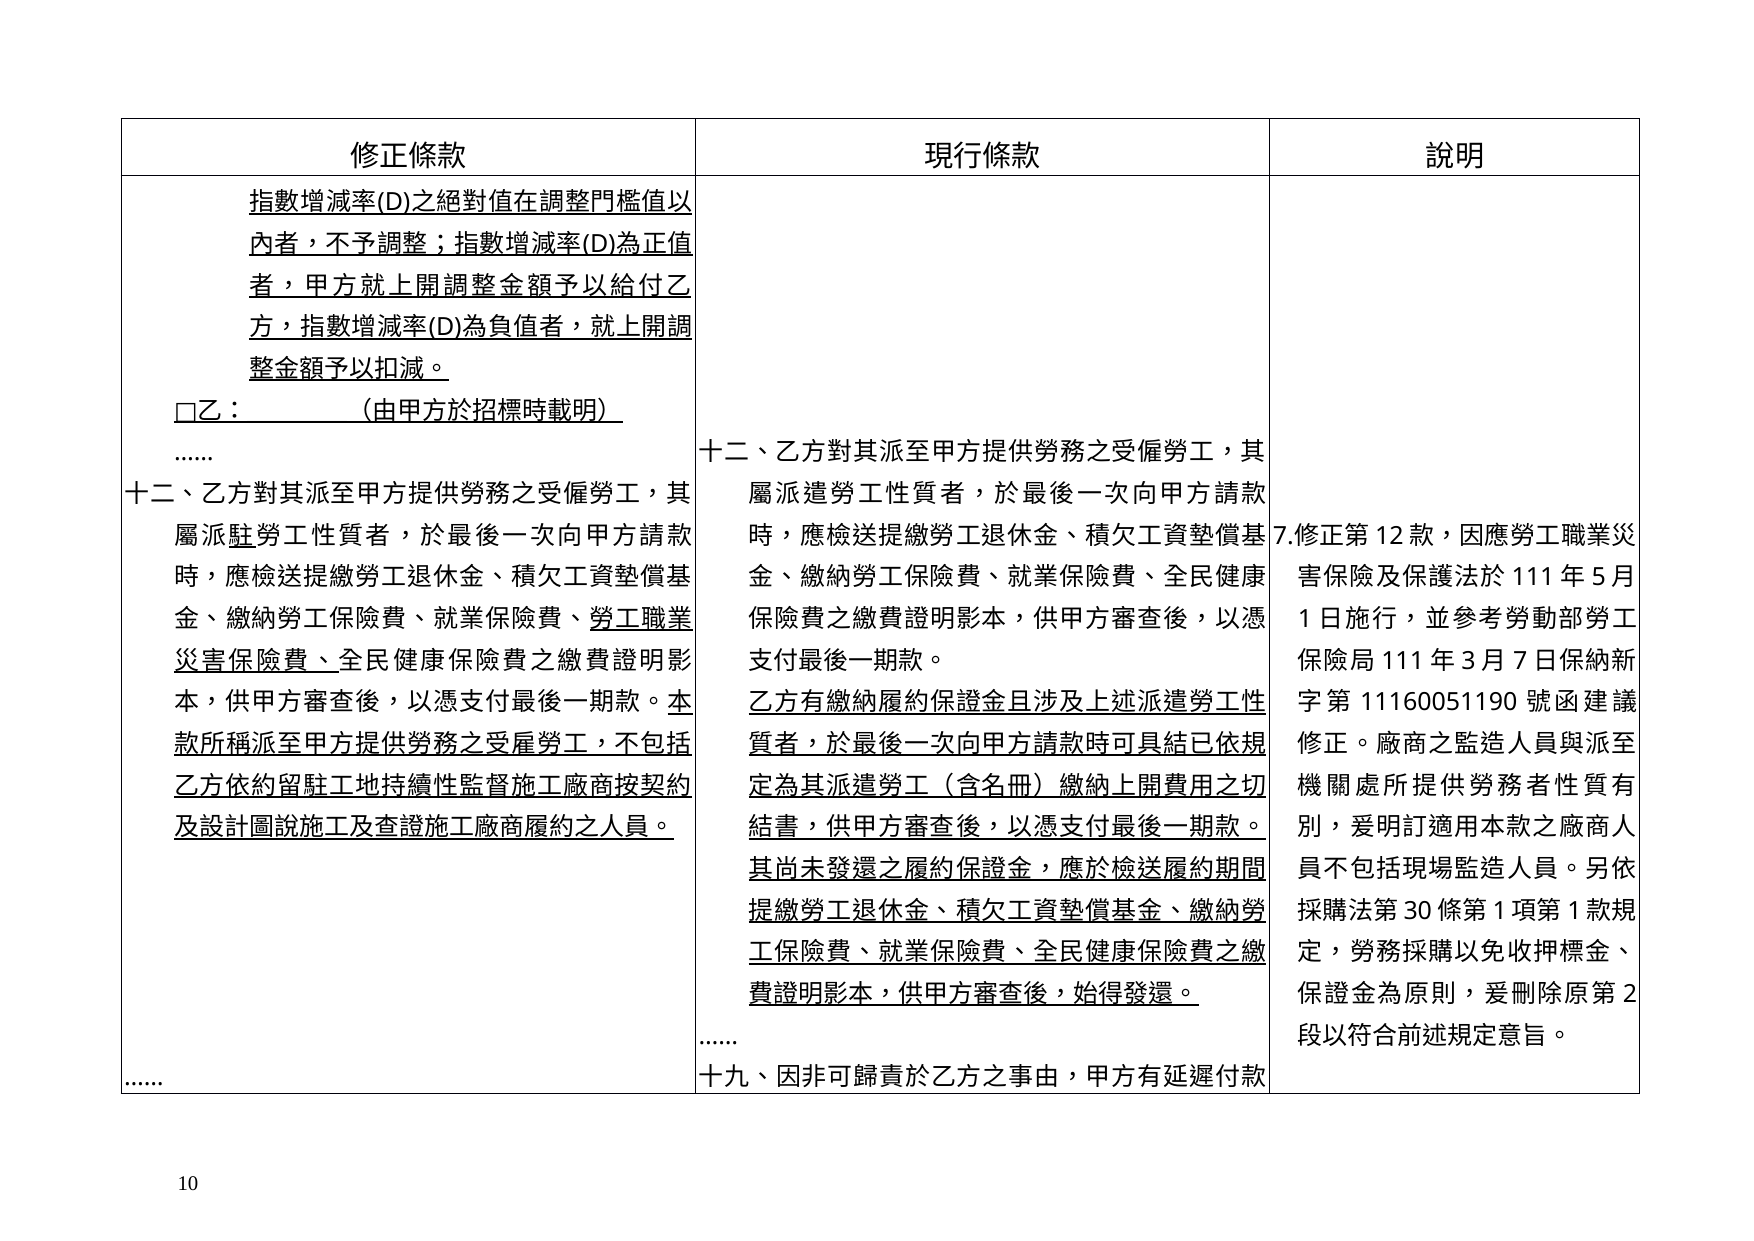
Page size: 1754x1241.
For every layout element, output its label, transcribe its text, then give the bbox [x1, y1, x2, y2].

table_header 現行條款 [696, 119, 1269, 175]
table_cell 十二、乙方對其派至甲方提供勞務之受僱勞工，其屬派遣勞工性質者，於最後一次向甲方請款時，應檢送提繳勞工退休金、積欠工資墊償基金、繳納勞工保險費、就業保險費、全民健康保險費之繳費證明影本，供甲方審查後，以憑支付最後一期款。 乙方有繳納履約保證金且涉及上述派遣勞工性質者，於最後一次向甲方請款時可具結已依規定為其派遣勞工（含名冊）繳納上開費用之切結書，供甲方審查後，以憑支付最後一期款。其尚未發還之履約保證金，應於檢送履約期間提繳勞工退休金、積欠工資墊償基金、繳納勞工保險費、就業保險費、全民健康保險費之繳費證明影本，供甲方審查後，始得發還。 …… 十九、因非可歸責於乙方之事由，甲方有延遲付款 [696, 176, 1269, 1093]
table_header 說明 [1270, 119, 1639, 175]
table_cell 指數增減率(D)之絕對值在調整門檻值以內者，不予調整；指數增減率(D)為正值者，甲方就上開調整金額予以給付乙方，指數增減率(D)為負值者，就上開調整金額予以扣減。 □乙：＿＿＿＿（由甲方於招標時載明） …… 十二、乙方對其派至甲方提供勞務之受僱勞工，其屬派駐勞工性質者，於最後一次向甲方請款時，應檢送提繳勞工退休金、積欠工資墊償基金、繳納勞工保險費、就業保險費、勞工職業災害保險費、全民健康保險費之繳費證明影本，供甲方審查後，以憑支付最後一期款。本款所稱派至甲方提供勞務之受雇勞工，不包括乙方依約留駐工地持續性監督施工廠商按契約及設計圖說施工及查證施工廠商履約之人員。 …… [122, 176, 695, 1093]
table_cell 7.修正第12款，因應勞工職業災害保險及保護法於111年5月1日施行，並參考勞動部勞工保險局111年3月7日保納新字第11160051190號函建議修正。廠商之監造人員與派至機關處所提供勞務者性質有別，爰明訂適用本款之廠商人員不包括現場監造人員。另依採購法第30條第1項第1款規定，勞務採購以免收押標金、保證金為原則，爰刪除原第2段以符合前述規定意旨。 [1270, 176, 1639, 1093]
table_header 修正條款 [122, 119, 695, 175]
